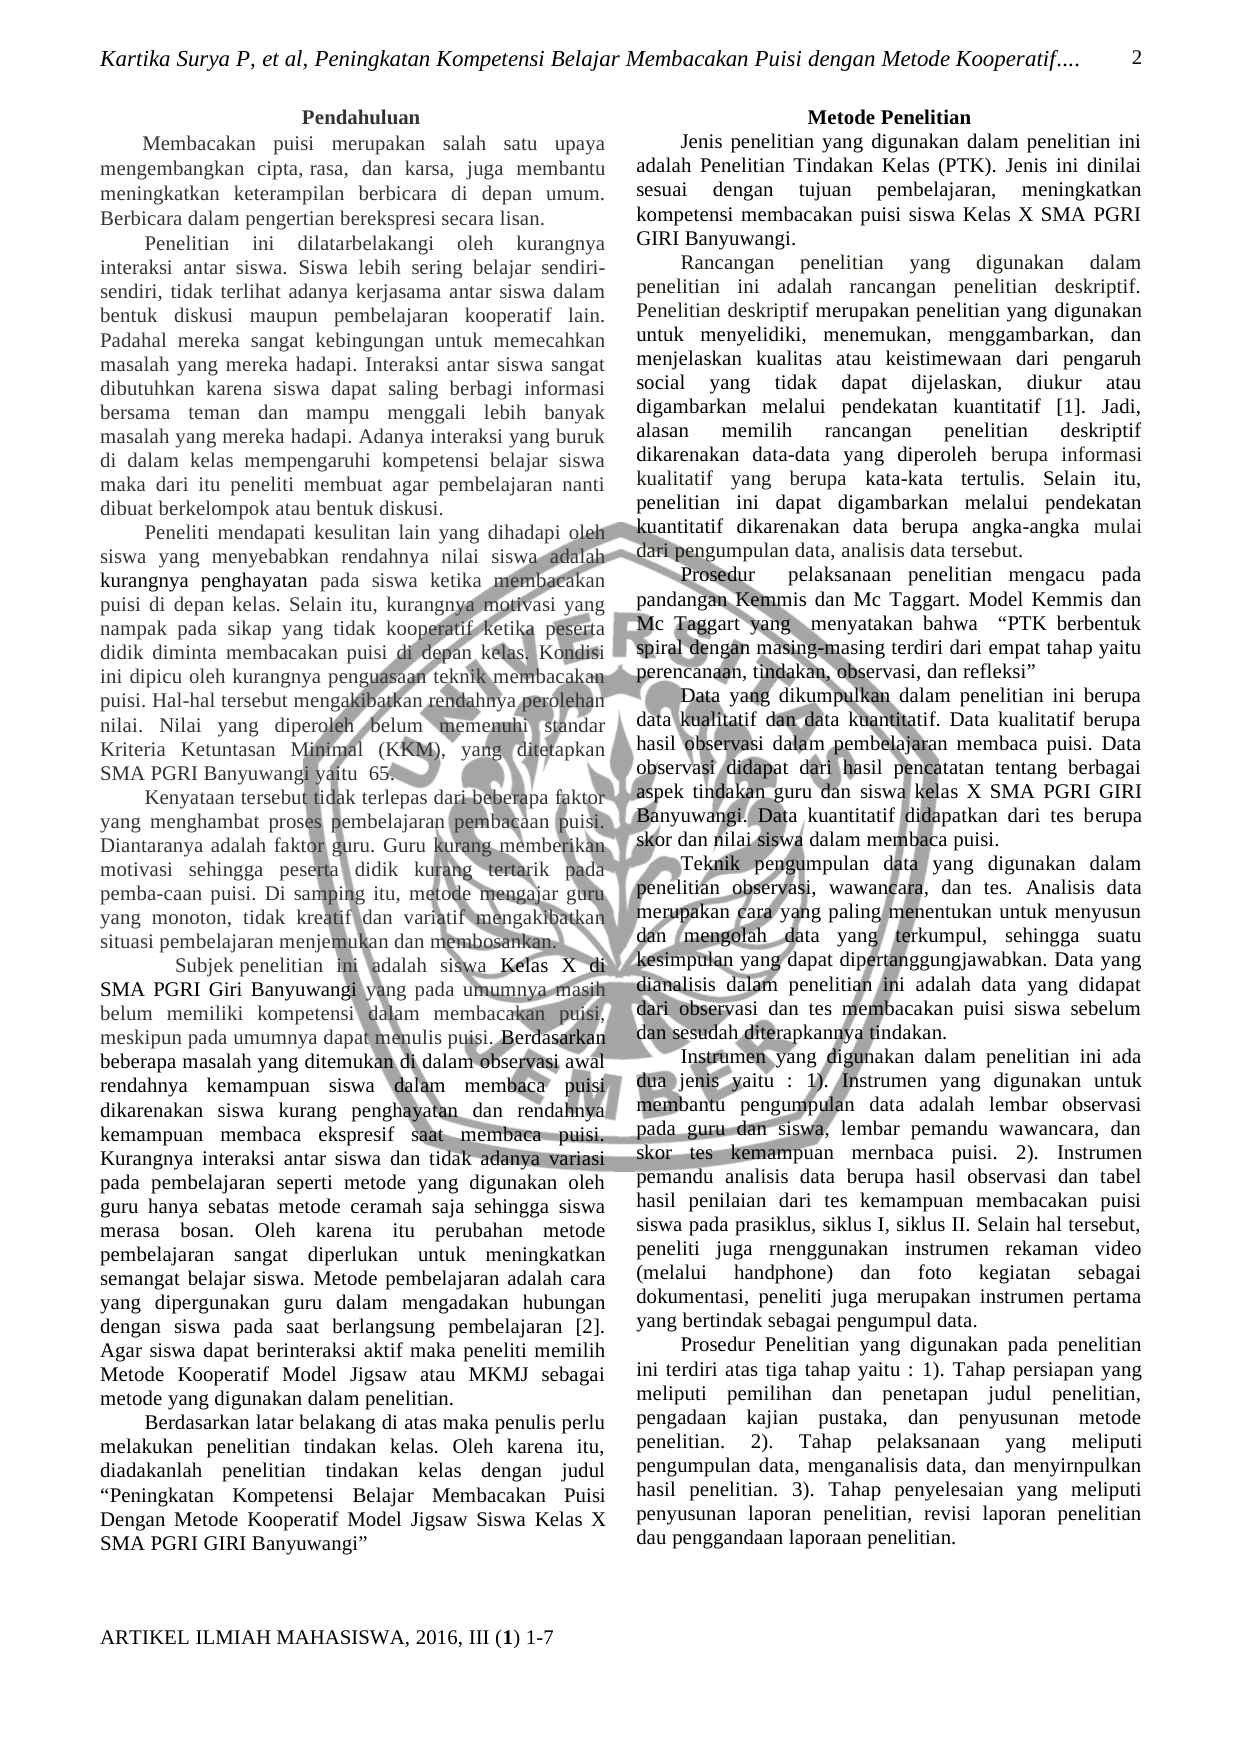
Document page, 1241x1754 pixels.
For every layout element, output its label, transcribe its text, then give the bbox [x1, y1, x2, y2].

text Membacakan puisi merupakan salah satu upaya mengembangkan cipta, rasa, dan karsa, juga membantu meningkatkan keterampilan berbicara di depan umum. Berbicara dalam pengertian berekspresi secara lisan. [100, 130, 606, 230]
text Teknik pengumpulan data yang digunakan dalam penelitian observasi, wawancara, dan tes. Analisis data merupakan cara yang paling menentukan untuk menyusun dan mengolah data yang terkumpul, sehingga suatu kesimpulan yang dapat dipertanggungjawabkan. Data yang dianalisis dalam penelitian ini adalah data yang didapat dari observasi dan tes membacakan puisi siswa sebelum dan sesudah diterapkannya tindakan. [636, 851, 1142, 1043]
text Rancangan penelitian yang digunakan dalam penelitian ini adalah rancangan penelitian deskriptif. Penelitian deskriptif merupakan penelitian yang digunakan untuk menyelidiki, menemukan, menggambarkan, dan menjelaskan kualitas atau keistimewaan dari pengaruh social yang tidak dapat dijelaskan, diukur atau digambarkan melalui pendekatan kuantitatif [1]. Jadi, alasan memilih rancangan penelitian deskriptif dikarenakan data-data yang diperoleh berupa informasi kualitatif yang berupa kata-kata tertulis. Selain itu, penelitian ini dapat digambarkan melalui pendekatan kuantitatif dikarenakan data berupa angka-angka mulai dari pengumpulan data, analisis data tersebut. [636, 249, 1142, 562]
text Peneliti mendapati kesulitan lain yang dihadapi oleh siswa yang menyebabkan rendahnya nilai siswa adalah kurangnya penghayatan pada siswa ketika membacakan puisi di depan kelas. Selain itu, kurangnya motivasi yang nampak pada sikap yang tidak kooperatif ketika peserta didik diminta membacakan puisi di depan kelas. Kondisi ini dipicu oleh kurangnya penguasaan teknik membacakan puisi. Hal-hal tersebut mengakibatkan rendahnya perolehan nilai. Nilai yang diperoleh belum memenuhi standar Kriteria Ketuntasan Minimal (KKM), yang ditetapkan SMA PGRI Banyuwangi yaitu 65. [100, 520, 606, 784]
text Metode Penelitian [636, 105, 1142, 129]
text Subjek penelitian ini adalah siswa Kelas X di SMA PGRI Giri Banyuwangi yang pada umumnya masih belum memiliki kompetensi dalam membacakan puisi, meskipun pada umumnya dapat menulis puisi. Berdasarkan beberapa masalah yang ditemukan di dalam observasi awal rendahnya kemampuan siswa dalam membaca puisi dikarenakan siswa kurang penghayatan dan rendahnya kemampuan membaca ekspresif saat membaca puisi. Kurangnya interaksi antar siswa dan tidak adanya variasi pada pembelajaran seperti metode yang digunakan oleh guru hanya sebatas metode ceramah saja sehingga siswa merasa bosan. Oleh karena itu perubahan metode pembelajaran sangat diperlukan untuk meningkatkan semangat belajar siswa. Metode pembelajaran adalah cara yang dipergunakan guru dalam mengadakan hubungan dengan siswa pada saat berlangsung pembelajaran [2]. Agar siswa dapat berinteraksi aktif maka peneliti memilih Metode Kooperatif Model Jigsaw atau MKMJ sebagai metode yang digunakan dalam penelitian. [100, 953, 606, 1410]
text Instrumen yang digunakan dalam penelitian ini ada dua jenis yaitu : 1). Instrumen yang digunakan untuk membantu pengumpulan data adalah lembar observasi pada guru dan siswa, lembar pemandu wawancara, dan skor tes kemampuan mernbaca puisi. 2). Instrumen pemandu analisis data berupa hasil observasi dan tabel hasil penilaian dari tes kemampuan membacakan puisi siswa pada prasiklus, siklus I, siklus II. Selain hal tersebut, peneliti juga rnenggunakan instrumen rekaman video (melalui handphone) dan foto kegiatan sebagai dokumentasi, peneliti juga merupakan instrumen pertama yang bertindak sebagai pengumpul data. [636, 1043, 1142, 1332]
text Data yang dikumpulkan dalam penelitian ini berupa data kualitatif dan data kuantitatif. Data kualitatif berupa hasil observasi dalam pembelajaran membaca puisi. Data observasi didapat dari hasil pencatatan tentang berbagai aspek tindakan guru dan siswa kelas X SMA PGRI GIRI Banyuwangi. Data kuantitatif didapatkan dari tes berupa skor dan nilai siswa dalam membaca puisi. [636, 683, 1142, 851]
text Berdasarkan latar belakang di atas maka penulis perlu melakukan penelitian tindakan kelas. Oleh karena itu, diadakanlah penelitian tindakan kelas dengan judul “Peningkatan Kompetensi Belajar Membacakan Puisi Dengan Metode Kooperatif Model Jigsaw Siswa Kelas X SMA PGRI GIRI Banyuwangi” [100, 1410, 606, 1554]
text Kenyataan tersebut tidak terlepas dari beberapa faktor yang menghambat proses pembelajaran pembacaan puisi. Diantaranya adalah faktor guru. Guru kurang memberikan motivasi sehingga peserta didik kurang tertarik pada pemba-caan puisi. Di samping itu, metode mengajar guru yang monoton, tidak kreatif dan variatif mengakibatkan situasi pembelajaran menjemukan dan membosankan. [100, 784, 606, 953]
text Jenis penelitian yang digunakan dalam penelitian ini adalah Penelitian Tindakan Kelas (PTK). Jenis ini dinilai sesuai dengan tujuan pembelajaran, meningkatkan kompetensi membacakan puisi siswa Kelas X SMA PGRI GIRI Banyuwangi. [636, 129, 1142, 249]
text Prosedur pelaksanaan penelitian mengacu pada pandangan Kemmis dan Mc Taggart. Model Kemmis dan Mc Taggart yang menyatakan bahwa “PTK berbentuk spiral dengan masing-masing terdiri dari empat tahap yaitu perencanaan, tindakan, observasi, dan refleksi” [636, 562, 1142, 683]
text Prosedur Penelitian yang digunakan pada penelitian ini terdiri atas tiga tahap yaitu : 1). Tahap persiapan yang meliputi pemilihan dan penetapan judul penelitian, pengadaan kajian pustaka, dan penyusunan metode penelitian. 2). Tahap pelaksanaan yang meliputi pengumpulan data, menganalisis data, dan menyirnpulkan hasil penelitian. 3). Tahap penyelesaian yang meliputi penyusunan laporan penelitian, revisi laporan penelitian dau penggandaan laporaan penelitian. [636, 1332, 1142, 1549]
text Pendahuluan [100, 105, 606, 129]
text Penelitian ini dilatarbelakangi oleh kurangnya interaksi antar siswa. Siswa lebih sering belajar sendiri-sendiri, tidak terlihat adanya kerjasama antar siswa dalam bentuk diskusi maupun pembelajaran kooperatif lain. Padahal mereka sangat kebingungan untuk memecahkan masalah yang mereka hadapi. Interaksi antar siswa sangat dibutuhkan karena siswa dapat saling berbagi informasi bersama teman dan mampu menggali lebih banyak masalah yang mereka hadapi. Adanya interaksi yang buruk di dalam kelas mempengaruhi kompetensi belajar siswa maka dari itu peneliti membuat agar pembelajaran nanti dibuat berkelompok atau bentuk diskusi. [100, 231, 606, 520]
picture [606, 447, 636, 1247]
